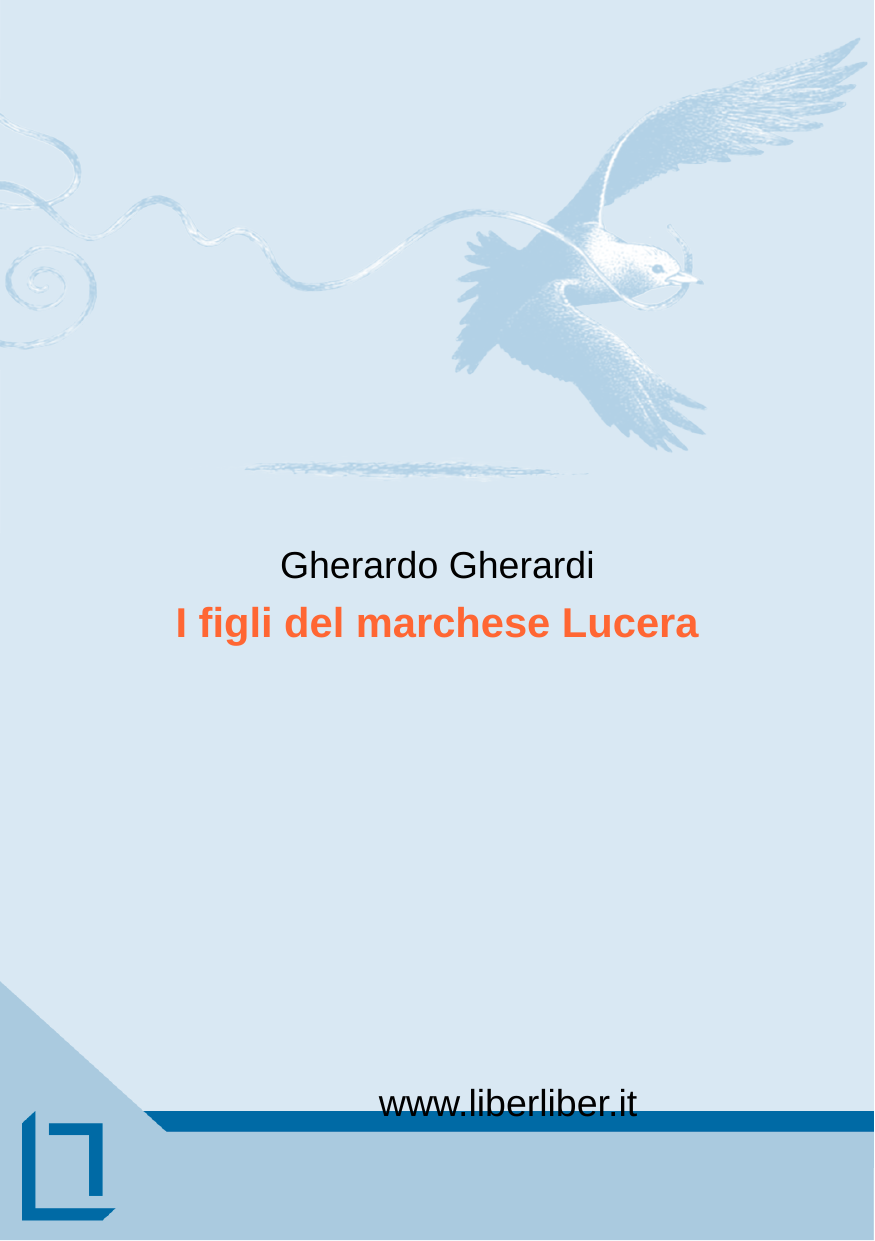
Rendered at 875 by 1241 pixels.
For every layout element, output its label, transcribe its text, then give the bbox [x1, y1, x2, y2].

text I figli del marchese Lucera [94, 598, 779, 646]
picture [0, 0, 874, 1241]
text Gherardo Gherardi [94, 543, 779, 586]
text www.liberliber.it [331, 1081, 685, 1124]
